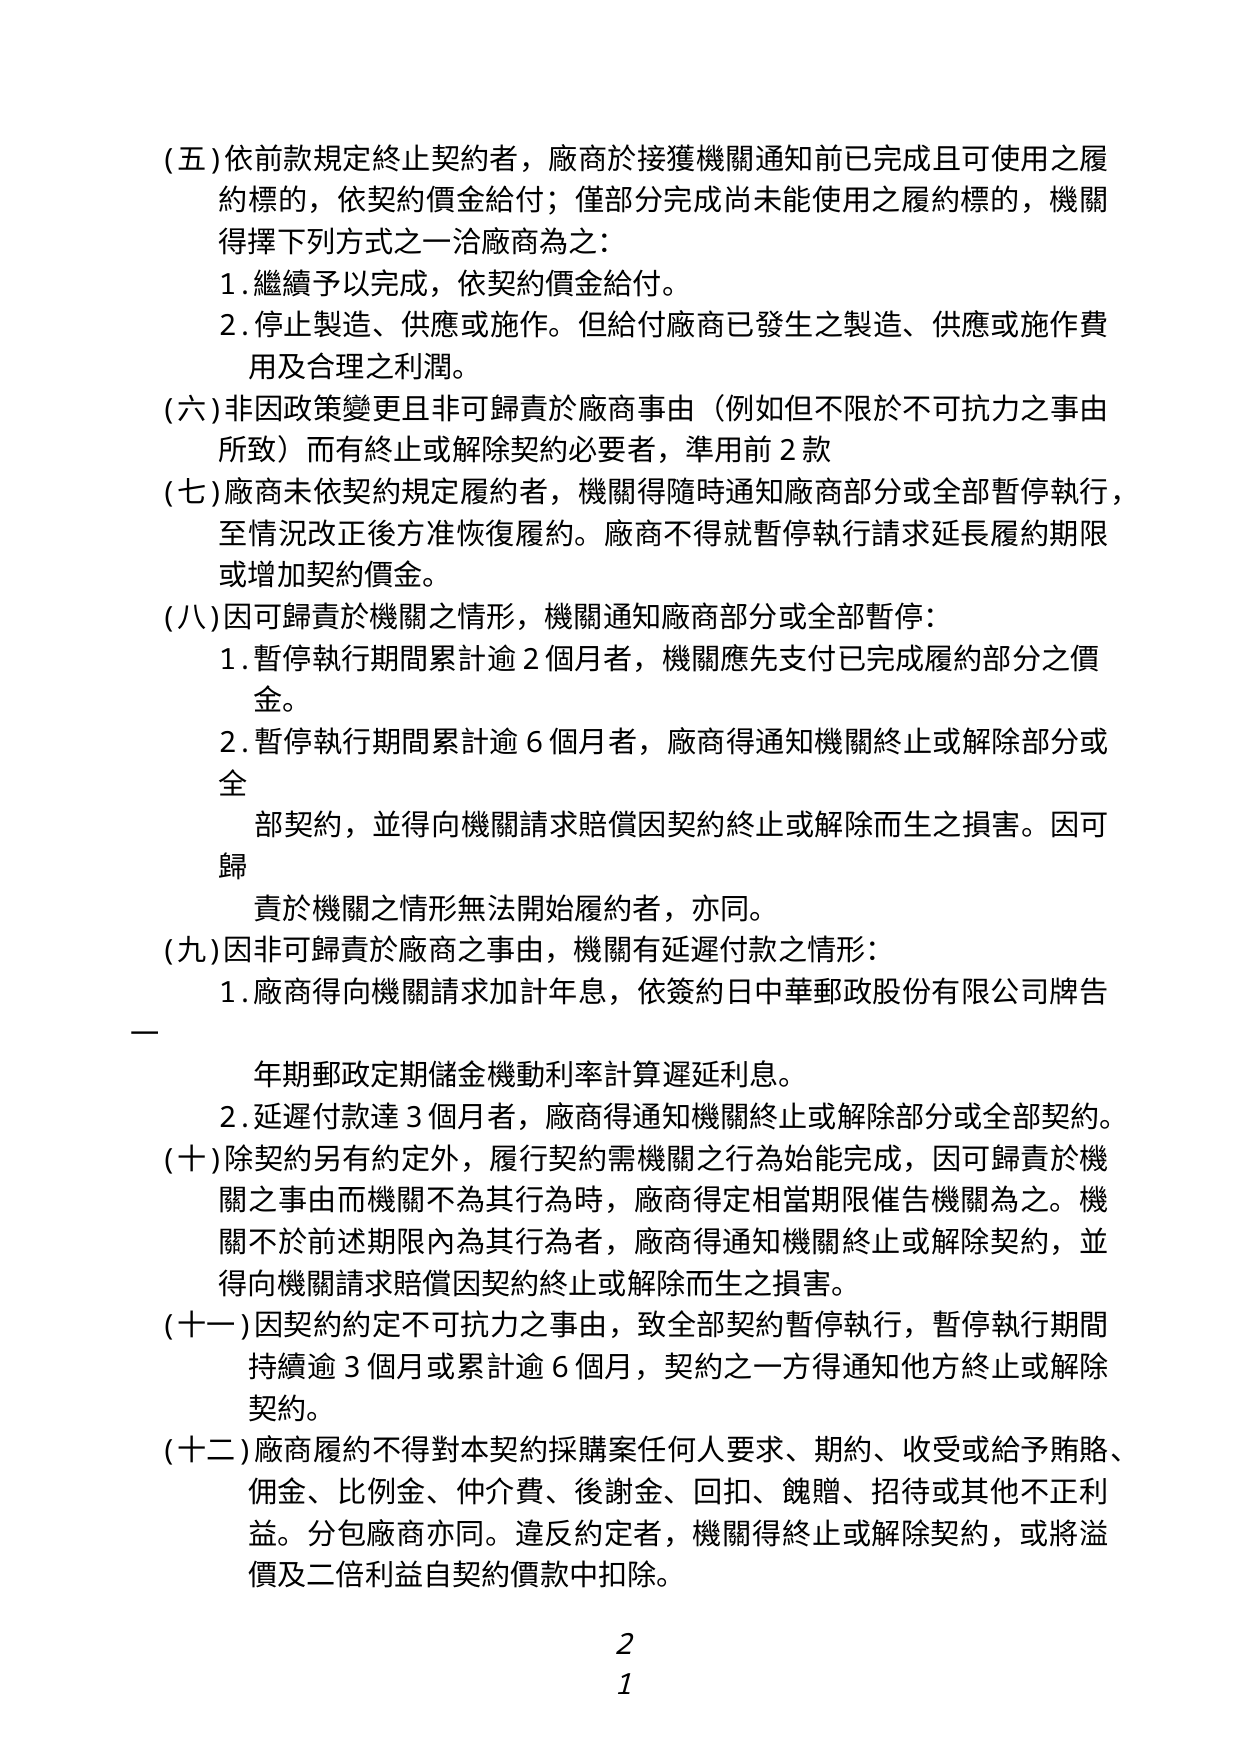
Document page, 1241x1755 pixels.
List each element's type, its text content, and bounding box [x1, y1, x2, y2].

text (十)除契約另有約定外，履行契約需機關之行為始能完成，因可歸責於機關之事由而機關不為其行為時，廠商得定相當期限催告機關為之。機關不於前述期限內為其行為者，廠商得通知機關終止或解除契約，並得向機關請求賠償因契約終止或解除而生之損害。 [159, 1136, 1110, 1302]
text (七)廠商未依契約規定履約者，機關得隨時通知廠商部分或全部暫停執行，至情況改正後方准恢復履約。廠商不得就暫停執行請求延長履約期限或增加契約價金。 [159, 469, 1110, 594]
text 1.暫停執行期間累計逾2個月者，機關應先支付已完成履約部分之價 [218, 636, 1110, 677]
text (十二)廠商履約不得對本契約採購案任何人要求、期約、收受或給予賄賂、佣金、比例金、仲介費、後謝金、回扣、餽贈、招待或其他不正利益。分包廠商亦同。違反約定者，機關得終止或解除契約，或將溢價及二倍利益自契約價款中扣除。 [159, 1427, 1110, 1594]
text 責於機關之情形無法開始履約者，亦同。 [218, 886, 1110, 927]
text 1.廠商得向機關請求加計年息，依簽約日中華郵政股份有限公司牌告一 [130, 969, 1110, 1052]
text 2.停止製造、供應或施作。但給付廠商已發生之製造、供應或施作費用及合理之利潤。 [218, 302, 1110, 386]
text (八)因可歸責於機關之情形，機關通知廠商部分或全部暫停： [159, 594, 1110, 636]
text 年期郵政定期儲金機動利率計算遲延利息。 [130, 1052, 1110, 1094]
text 2.暫停執行期間累計逾6個月者，廠商得通知機關終止或解除部分或全 [218, 719, 1110, 802]
text (五)依前款規定終止契約者，廠商於接獲機關通知前已完成且可使用之履約標的，依契約價金給付；僅部分完成尚未能使用之履約標的，機關得擇下列方式之一洽廠商為之： [159, 136, 1110, 261]
text (六)非因政策變更且非可歸責於廠商事由（例如但不限於不可抗力之事由所致）而有終止或解除契約必要者，準用前2款 [159, 386, 1110, 469]
text 金。 [218, 677, 1110, 719]
text (十一)因契約約定不可抗力之事由，致全部契約暫停執行，暫停執行期間持續逾3個月或累計逾6個月，契約之一方得通知他方終止或解除契約。 [159, 1302, 1110, 1427]
text (九)因非可歸責於廠商之事由，機關有延遲付款之情形： [159, 927, 1110, 969]
text 1.繼續予以完成，依契約價金給付。 [218, 261, 1110, 302]
text 部契約，並得向機關請求賠償因契約終止或解除而生之損害。因可歸 [218, 802, 1110, 886]
text 2.延遲付款達3個月者，廠商得通知機關終止或解除部分或全部契約。 [218, 1094, 1110, 1136]
